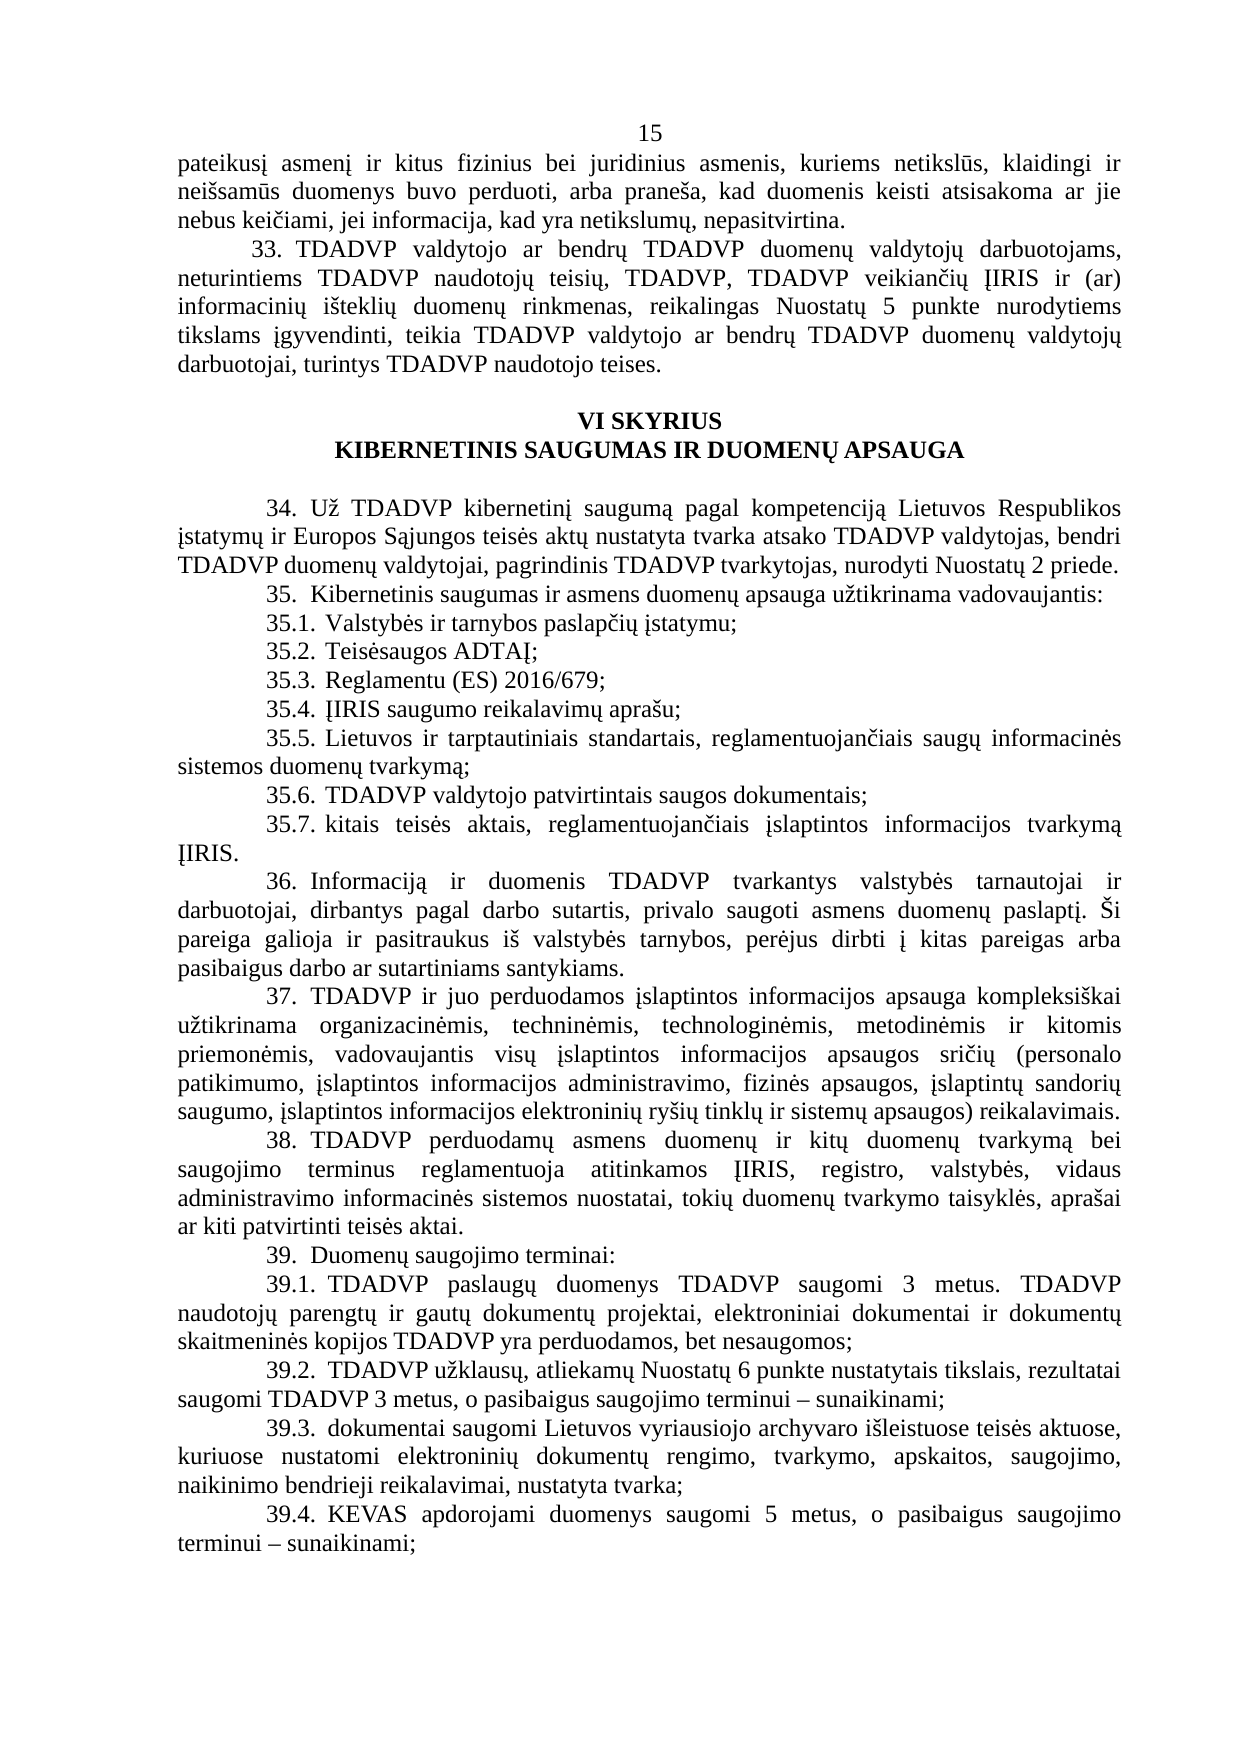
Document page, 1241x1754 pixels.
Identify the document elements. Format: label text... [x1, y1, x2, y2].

text 35.4. ĮIRIS saugumo reikalavimų aprašu; [177, 694, 1122, 723]
text 39.4. KEVAS apdorojami duomenys saugomi 5 metus, o pasibaigus saugojimo terminui – sunaikinami; [177, 1499, 1122, 1556]
text 39.1. TDADVP paslaugų duomenys TDADVP saugomi 3 metus. TDADVP naudotojų parengtų ir gautų dokumentų projektai, elektroniniai dokumentai ir dokumentų skaitmeninės kopijos TDADVP yra perduodamos, bet nesaugomos; [177, 1269, 1122, 1355]
text 39.3. dokumentai saugomi Lietuvos vyriausiojo archyvaro išleistuose teisės aktuose, kuriuose nustatomi elektroninių dokumentų rengimo, tvarkymo, apskaitos, saugojimo, naikinimo bendrieji reikalavimai, nustatyta tvarka; [177, 1413, 1122, 1499]
text VI SKYRIUS [177, 406, 1122, 435]
text 33. TDADVP valdytojo ar bendrų TDADVP duomenų valdytojų darbuotojams, neturintiems TDADVP naudotojų teisių, TDADVP, TDADVP veikiančių ĮIRIS ir (ar) informacinių išteklių duomenų rinkmenas, reikalingas Nuostatų 5 punkte nurodytiems tikslams įgyvendinti, teikia TDADVP valdytojo ar bendrų TDADVP duomenų valdytojų darbuotojai, turintys TDADVP naudotojo teises. [177, 234, 1122, 378]
text 38. TDADVP perduodamų asmens duomenų ir kitų duomenų tvarkymą bei saugojimo terminus reglamentuoja atitinkamos ĮIRIS, registro, valstybės, vidaus administravimo informacinės sistemos nuostatai, tokių duomenų tvarkymo taisyklės, aprašai ar kiti patvirtinti teisės aktai. [177, 1125, 1122, 1240]
text 35.5. Lietuvos ir tarptautiniais standartais, reglamentuojančiais saugų informacinės sistemos duomenų tvarkymą; [177, 723, 1122, 780]
text 35.1. Valstybės ir tarnybos paslapčių įstatymu; [177, 608, 1122, 636]
text 39.2. TDADVP užklausų, atliekamų Nuostatų 6 punkte nustatytais tikslais, rezultatai saugomi TDADVP 3 metus, o pasibaigus saugojimo terminui – sunaikinami; [177, 1355, 1122, 1413]
text 34. Už TDADVP kibernetinį saugumą pagal kompetenciją Lietuvos Respublikos įstatymų ir Europos Sąjungos teisės aktų nustatyta tvarka atsako TDADVP valdytojas, bendri TDADVP duomenų valdytojai, pagrindinis TDADVP tvarkytojas, nurodyti Nuostatų 2 priede. [177, 493, 1122, 579]
text 35.3. Reglamentu (ES) 2016/679; [177, 665, 1122, 694]
text 37. TDADVP ir juo perduodamos įslaptintos informacijos apsauga kompleksiškai užtikrinama organizacinėmis, techninėmis, technologinėmis, metodinėmis ir kitomis priemonėmis, vadovaujantis visų įslaptintos informacijos apsaugos sričių (personalo patikimumo, įslaptintos informacijos administravimo, fizinės apsaugos, įslaptintų sandorių saugumo, įslaptintos informacijos elektroninių ryšių tinklų ir sistemų apsaugos) reikalavimais. [177, 981, 1122, 1125]
text pateikusį asmenį ir kitus fizinius bei juridinius asmenis, kuriems netikslūs, klaidingi ir neišsamūs duomenys buvo perduoti, arba praneša, kad duomenis keisti atsisakoma ar jie nebus keičiami, jei informacija, kad yra netikslumų, nepasitvirtina. [177, 148, 1122, 234]
text 35. Kibernetinis saugumas ir asmens duomenų apsauga užtikrinama vadovaujantis: [177, 579, 1122, 608]
text 39. Duomenų saugojimo terminai: [177, 1240, 1122, 1269]
text 35.2. Teisėsaugos ADTAĮ; [177, 636, 1122, 665]
text 35.7. kitais teisės aktais, reglamentuojančiais įslaptintos informacijos tvarkymą ĮIRIS. [177, 809, 1122, 866]
text KIBERNETINIS SAUGUMAS IR DUOMENŲ APSAUGA [177, 435, 1122, 464]
text 35.6. TDADVP valdytojo patvirtintais saugos dokumentais; [177, 780, 1122, 809]
text 36. Informaciją ir duomenis TDADVP tvarkantys valstybės tarnautojai ir darbuotojai, dirbantys pagal darbo sutartis, privalo saugoti asmens duomenų paslaptį. Ši pareiga galioja ir pasitraukus iš valstybės tarnybos, perėjus dirbti į kitas pareigas arba pasibaigus darbo ar sutartiniams santykiams. [177, 866, 1122, 981]
